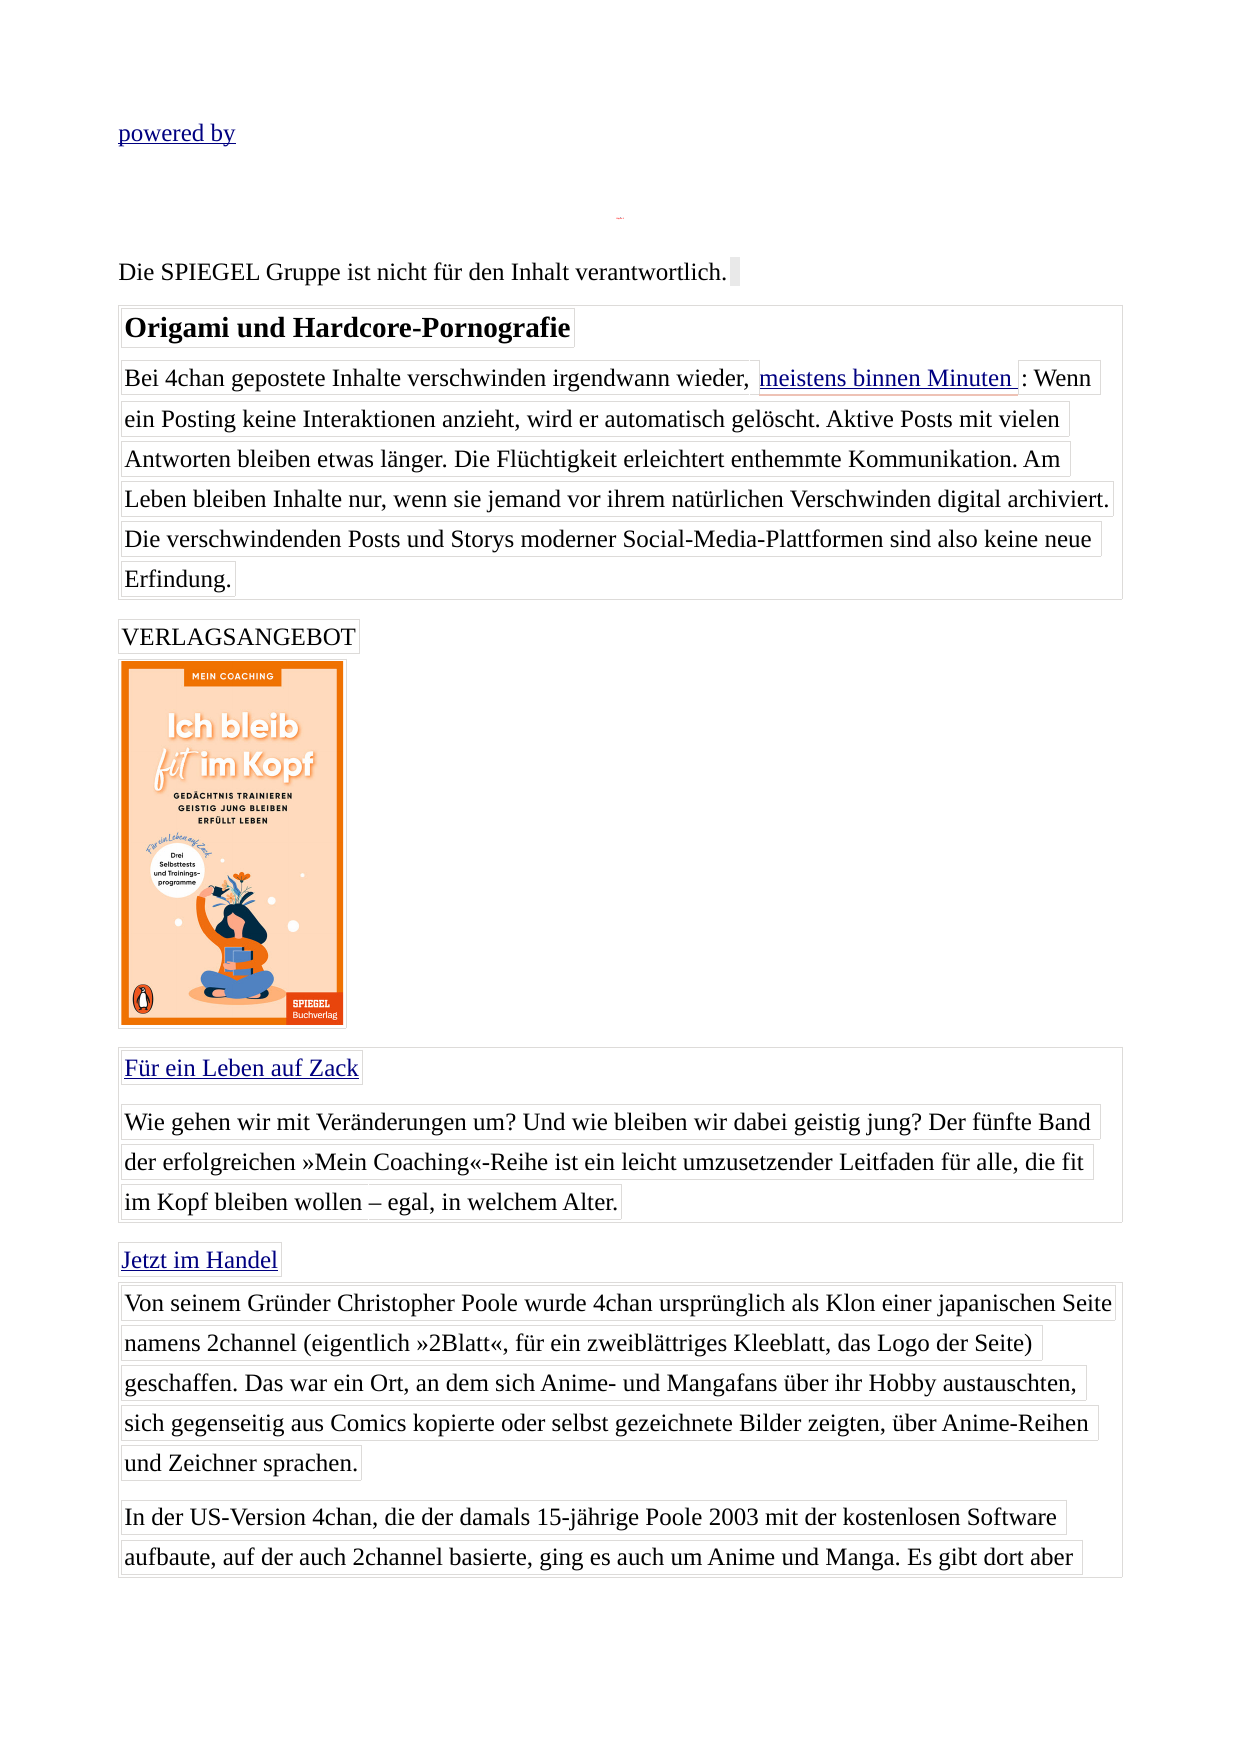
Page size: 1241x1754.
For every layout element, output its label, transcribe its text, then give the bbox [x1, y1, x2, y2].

text [740, 257, 1122, 286]
text Die SPIEGEL Gruppe ist nicht für den Inhalt verantwortlich. [118, 257, 730, 286]
text Von seinem Gründer Christopher Poole wurde 4chan ursprünglich als Klon einer japanischen Seite namens 2channel (eigentlich »2Blatt«, für ein zweiblättriges Kleeblatt, das Logo der Seite) geschaffen. Das war ein Ort, an dem sich Anime- und Mangafans über ihr Hobby austauschten, sich gegenseitig aus Comics kopierte oder selbst gezeichnete Bilder zeigten, über Anime-Reihen und Zeichner sprachen. [119, 1283, 1122, 1480]
text Für ein Leben auf Zack [119, 1048, 1122, 1084]
text Wie gehen wir mit Veränderungen um? Und wie bleiben wir dabei geistig jung? Der fünfte Band der erfolgreichen »Mein Coaching«-Reihe ist ein leicht umzusetzender Leitfaden für alle, die fit im Kopf bleiben wollen – egal, in welchem Alter. [119, 1101, 1122, 1222]
text powered by [118, 118, 1122, 147]
text [360, 619, 1122, 653]
text Jetzt im Handel [119, 1243, 281, 1276]
picture [121, 661, 344, 1025]
subtitle Origami und Hardcore-Pornografie [119, 306, 1122, 347]
text In der US-Version 4chan, die der damals 15-jährige Poole 2003 mit der kostenlosen Software aufbaute, auf der auch 2channel basierte, ging es auch um Anime und Manga. Es gibt dort aber [119, 1496, 1122, 1577]
text Bei 4chan gepostete Inhalte verschwinden irgendwann wieder, meistens binnen Minuten : Wenn ein Posting keine Interaktionen anzieht, wird er automatisch gelöscht. Aktive Posts mit vielen Antworten bleiben etwas länger. Die Flüchtigkeit erleichtert enthemmte Kommunikation. Am Leben bleiben Inhalte nur, wenn sie jemand vor ihrem natürlichen Verschwinden digital archiviert. Die verschwindenden Posts und Storys moderner Social-Media-Plattformen sind also keine neue Erfindung. [119, 357, 1122, 599]
text [282, 1242, 1122, 1277]
text VERLAGSANGEBOT [119, 620, 359, 653]
